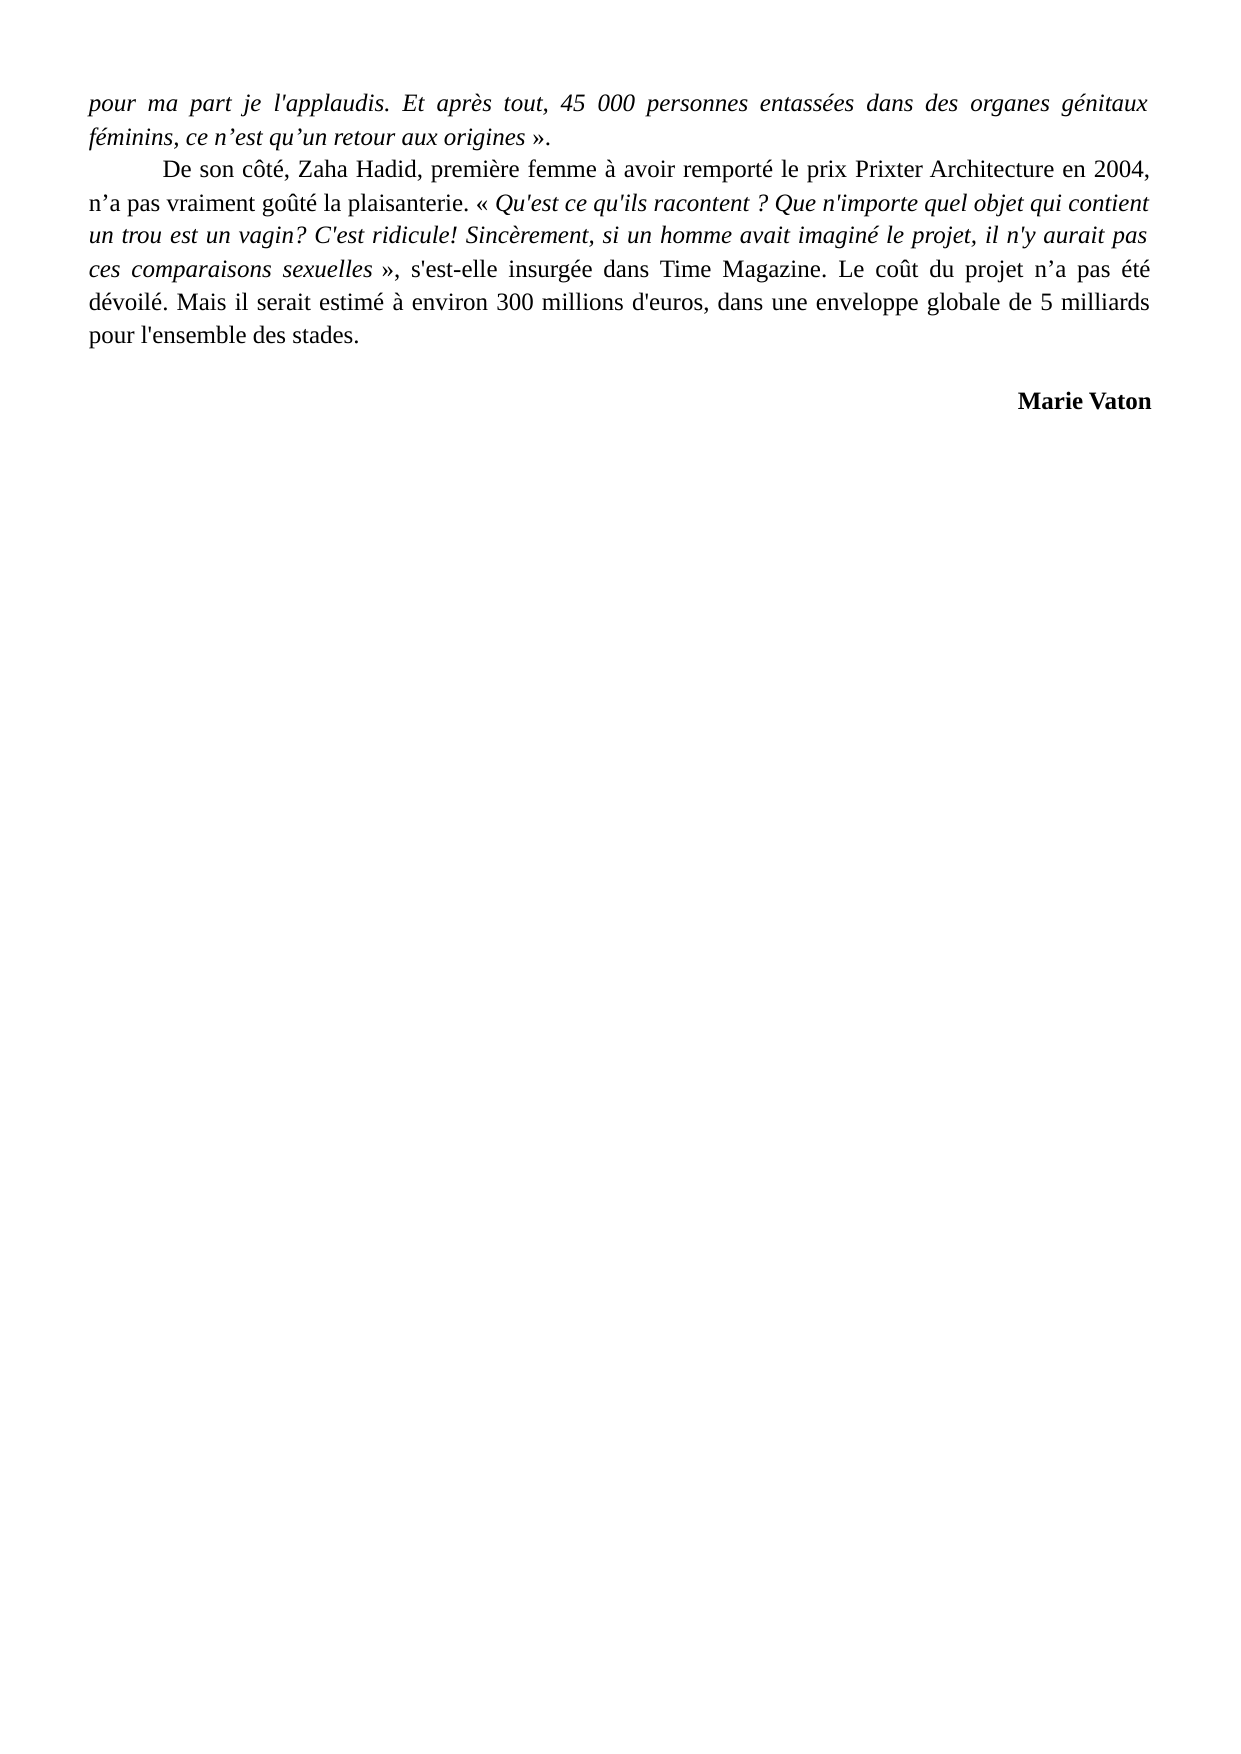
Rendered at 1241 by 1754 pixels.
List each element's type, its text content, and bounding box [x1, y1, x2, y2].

text Marie Vaton [88, 386, 1152, 414]
text pour ma part je l'applaudis. Et après tout, 45 000 personnes entassées dans des organes génitaux féminins, ce n’est qu’un retour aux origines ». [88, 88, 1152, 150]
text De son côté, Zaha Hadid, première femme à avoir remporté le prix Prixter Architecture en 2004, n’a pas vraiment goûté la plaisanterie. « Qu'est ce qu'ils racontent ? Que n'importe quel objet qui contient un trou est un vagin? C'est ridicule! Sincèrement, si un homme avait imaginé le projet, il n'y aurait pas ces comparaisons sexuelles », s'est-elle insurgée dans Time Magazine. Le coût du projet n’a pas été dévoilé. Mais il serait estimé à environ 300 millions d'euros, dans une enveloppe globale de 5 milliards pour l'ensemble des stades. [88, 154, 1152, 348]
